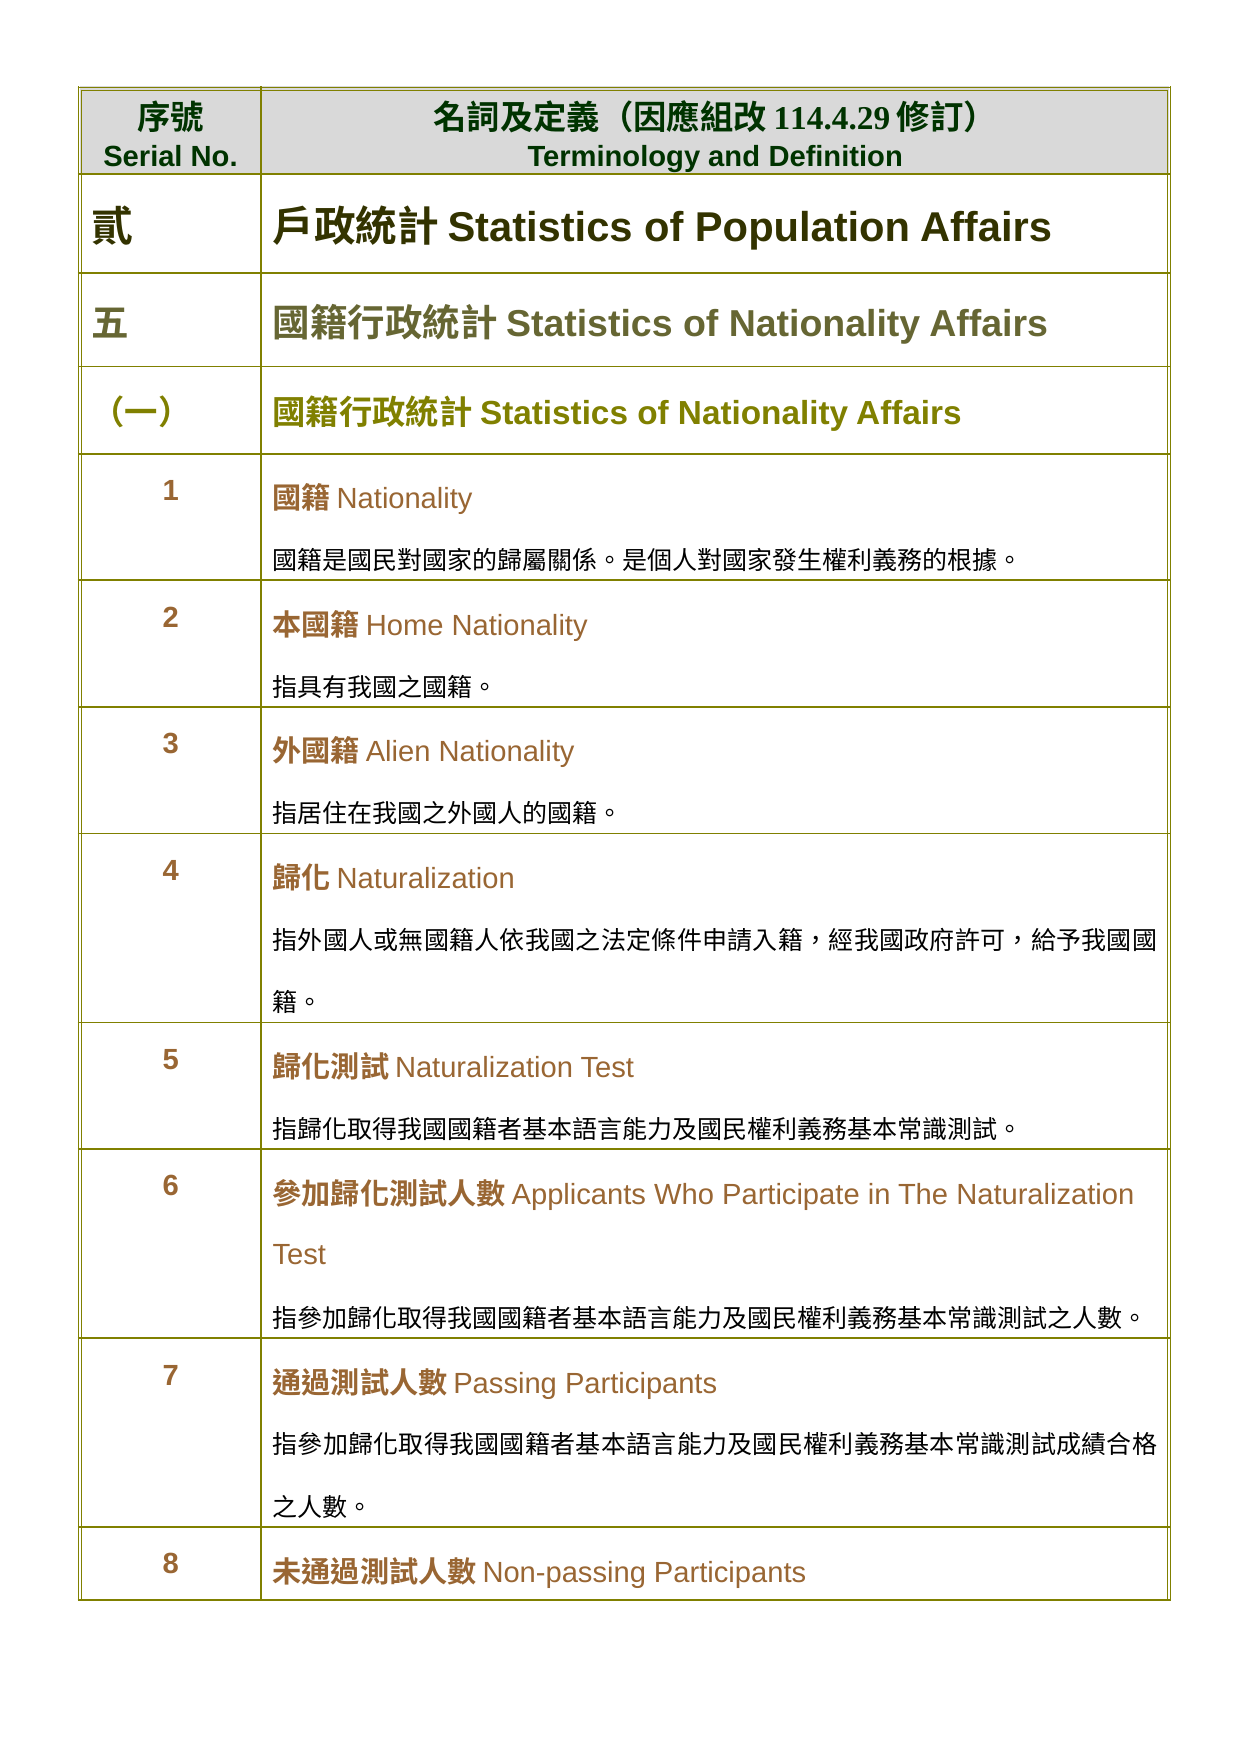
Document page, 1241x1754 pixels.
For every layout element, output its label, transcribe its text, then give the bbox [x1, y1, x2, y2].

table_cell 本國籍Home Nationality 指具有我國之國籍。 [262, 581, 1167, 706]
table_cell 五 [82, 274, 260, 366]
table_cell 戶政統計Statistics of Population Affairs [262, 175, 1167, 272]
table_cell 6 [82, 1150, 260, 1337]
table_cell 8 [82, 1528, 260, 1599]
table_cell 貳 [82, 175, 260, 272]
table_cell 國籍行政統計 Statistics of Nationality Affairs [262, 367, 1167, 453]
table_header 序號 Serial No. [82, 91, 260, 173]
table_cell 外國籍Alien Nationality 指居住在我國之外國人的國籍。 [262, 708, 1167, 832]
table_cell 歸化測試Naturalization Test 指歸化取得我國國籍者基本語言能力及國民權利義務基本常識測試。 [262, 1023, 1167, 1148]
table_cell 3 [82, 708, 260, 832]
table_cell 歸化Naturalization 指外國人或無國籍人依我國之法定條件申請入籍，經我國政府許可，給予我國國籍。 [262, 834, 1167, 1022]
table_cell 未通過測試人數Non-passing Participants [262, 1528, 1167, 1599]
table_cell 2 [82, 581, 260, 706]
table_cell 7 [82, 1339, 260, 1526]
table_cell 國籍Nationality 國籍是國民對國家的歸屬關係。是個人對國家發生權利義務的根據。 [262, 455, 1167, 579]
table_cell 5 [82, 1023, 260, 1148]
table_cell 參加歸化測試人數Applicants Who Participate in The Naturalization Test 指參加歸化取得我國國籍者基本語言能力及國民權利義務基本常識測試之人數。 [262, 1150, 1167, 1337]
table_cell （一） [82, 367, 260, 453]
table_header 名詞及定義（因應組改114.4.29修訂） Terminology and Definition [262, 91, 1167, 173]
table_cell 通過測試人數Passing Participants 指參加歸化取得我國國籍者基本語言能力及國民權利義務基本常識測試成績合格之人數。 [262, 1339, 1167, 1526]
table_cell 4 [82, 834, 260, 1022]
table_cell 1 [82, 455, 260, 579]
table_cell 國籍行政統計 Statistics of Nationality Affairs [262, 274, 1167, 366]
